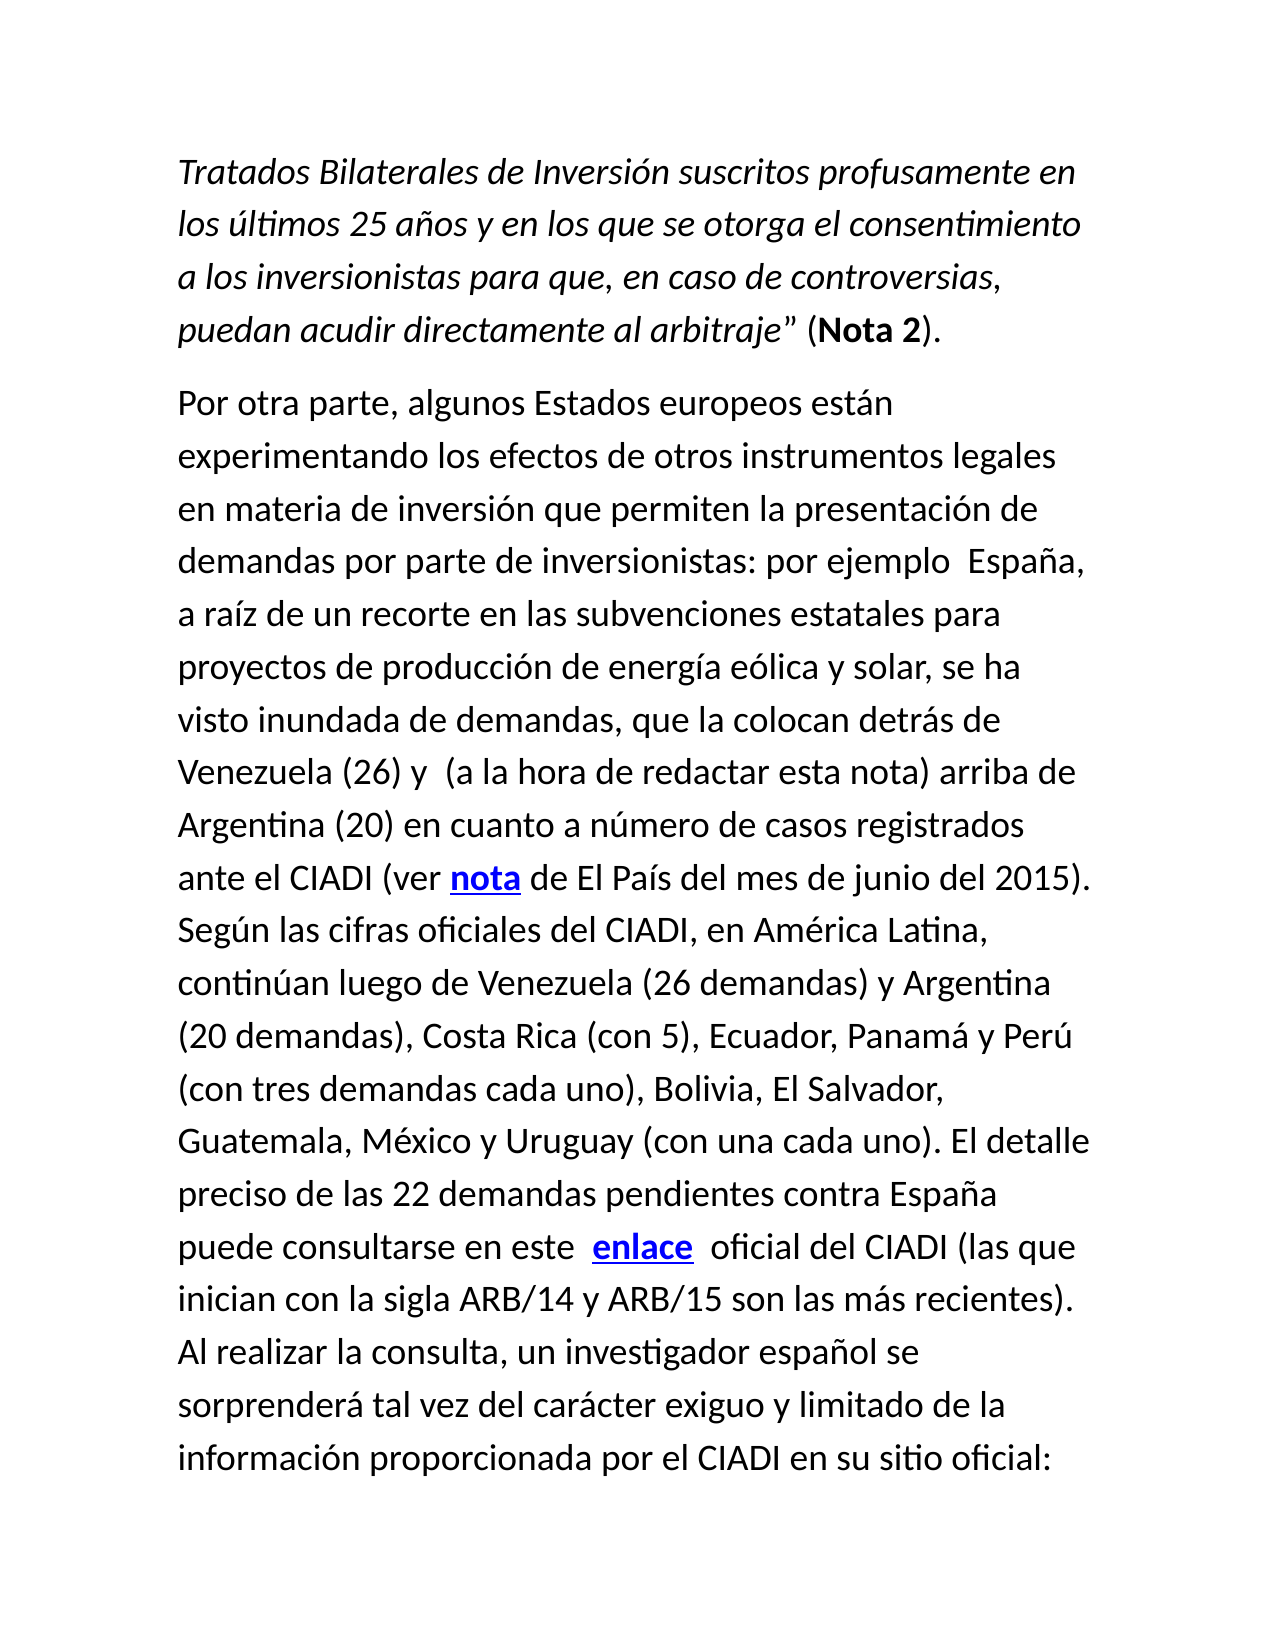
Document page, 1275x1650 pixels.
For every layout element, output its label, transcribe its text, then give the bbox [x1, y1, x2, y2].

text Por otra parte, algunos Estados europeos están experimentando los efectos de otros instrumentos legales en materia de inversión que permiten la presentación de demandas por parte de inversionistas: por ejemplo España, a raíz de un recorte en las subvenciones estatales para proyectos de producción de energía eólica y solar, se ha visto inundada de demandas, que la colocan detrás de Venezuela (26) y (a la hora de redactar esta nota) arriba de Argentina (20) en cuanto a número de casos registrados ante el CIADI (ver nota de El País del mes de junio del 2015). Según las cifras oficiales del CIADI, en América Latina, continúan luego de Venezuela (26 demandas) y Argentina (20 demandas), Costa Rica (con 5), Ecuador, Panamá y Perú (con tres demandas cada uno), Bolivia, El Salvador, Guatemala, México y Uruguay (con una cada uno). El detalle preciso de las 22 demandas pendientes contra España puede consultarse en este enlace oficial del CIADI (las que inician con la sigla ARB/14 y ARB/15 son las más recientes). Al realizar la consulta, un investigador español se sorprenderá tal vez del carácter exiguo y limitado de la información proporcionada por el CIADI en su sitio oficial: [177, 379, 1098, 1479]
text Tratados Bilaterales de Inversión suscritos profusamente en los últimos 25 años y en los que se otorga el consentimiento a los inversionistas para que, en caso de controversias, puedan acudir directamente al arbitraje” (Nota 2). [177, 148, 1098, 352]
